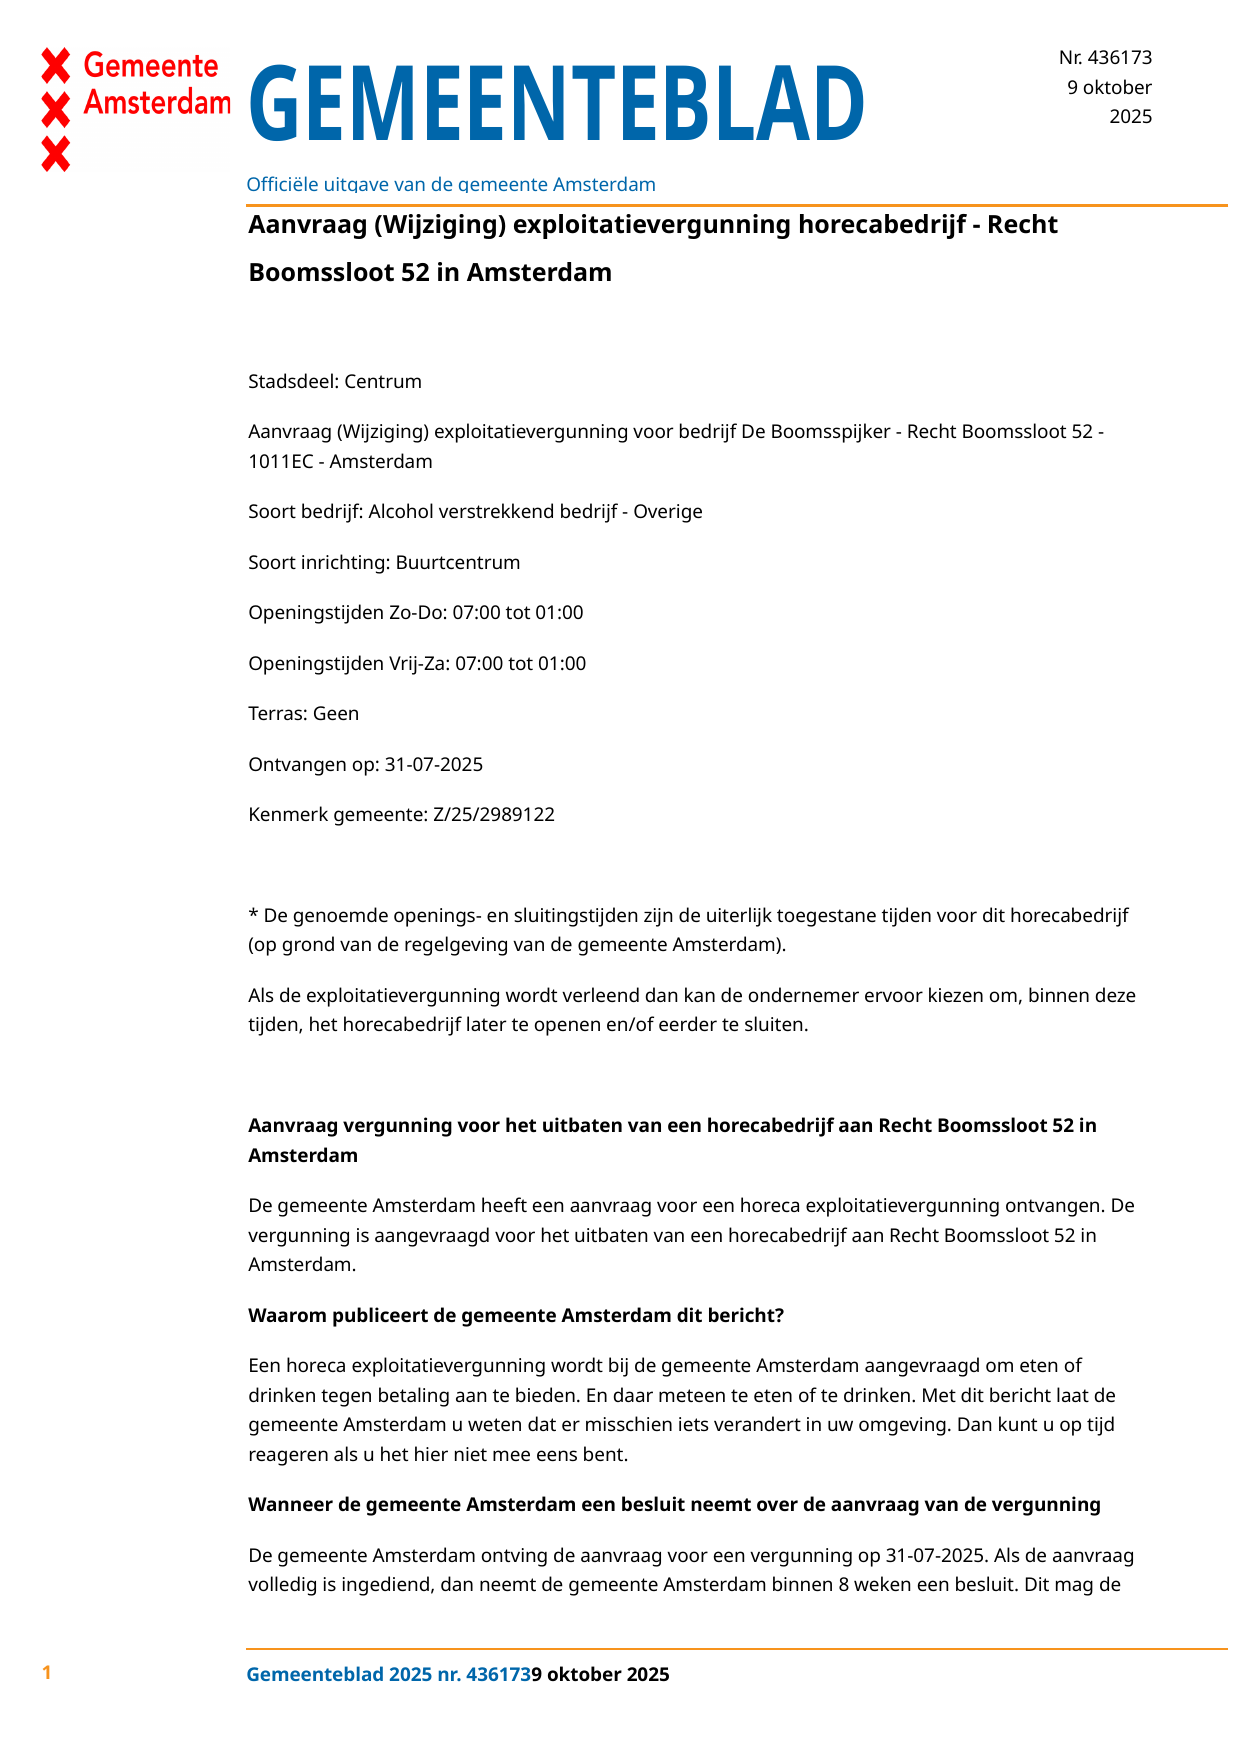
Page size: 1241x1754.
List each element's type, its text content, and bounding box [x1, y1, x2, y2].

text Een horeca exploitatievergunning wordt bij de gemeente Amsterdam aangevraagd om eten of drinken tegen betaling aan te bieden. En daar meteen te eten of te drinken. Met dit bericht laat de gemeente Amsterdam u weten dat er misschien iets verandert in uw omgeving. Dan kunt u op tijd reageren als u het hier niet mee eens bent. [248, 1352, 1152, 1467]
text De gemeente Amsterdam ontving de aanvraag voor een vergunning op 31-07-2025. Als de aanvraag volledig is ingediend, dan neemt de gemeente Amsterdam binnen 8 weken een besluit. Dit mag de [248, 1542, 1152, 1597]
text Kenmerk gemeente: Z/25/2989122 [248, 801, 1152, 827]
text Soort bedrijf: Alcohol verstrekkend bedrijf - Overige [248, 499, 1152, 524]
text Stadsdeel: Centrum [248, 368, 1152, 394]
text Terras: Geen [248, 700, 1152, 726]
text Openingstijden Zo-Do: 07:00 tot 01:00 [248, 599, 1152, 625]
text Aanvraag (Wijziging) exploitatievergunning voor bedrijf De Boomsspijker - Recht Boomssloot 52 - 1011EC - Amsterdam [248, 419, 1152, 474]
text * De genoemde openings- en sluitingstijden zijn de uiterlijk toegestane tijden voor dit horecabedrijf (op grond van de regelgeving van de gemeente Amsterdam). [248, 902, 1152, 957]
text Ontvangen op: 31-07-2025 [248, 751, 1152, 777]
text Aanvraag vergunning voor het uitbaten van een horecabedrijf aan Recht Boomssloot 52 in Amsterdam [248, 1112, 1152, 1168]
text Soort inrichting: Buurtcentrum [248, 549, 1152, 575]
text Openingstijden Vrij-Za: 07:00 tot 01:00 [248, 650, 1152, 676]
text Wanneer de gemeente Amsterdam een besluit neemt over de aanvraag van de vergunning [248, 1492, 1152, 1517]
text Aanvraag (Wijziging) exploitatievergunning horecabedrijf - Recht Boomssloot 52 in Amsterdam [248, 207, 1152, 288]
text Als de exploitatievergunning wordt verleend dan kan de ondernemer ervoor kiezen om, binnen deze tijden, het horecabedrijf later te openen en/of eerder te sluiten. [248, 982, 1152, 1037]
text De gemeente Amsterdam heeft een aanvraag voor een horeca exploitatievergunning ontvangen. De vergunning is aangevraagd voor het uitbaten van een horecabedrijf aan Recht Boomssloot 52 in Amsterdam. [248, 1192, 1152, 1277]
text Waarom publiceert de gemeente Amsterdam dit bericht? [248, 1302, 1152, 1328]
picture [41, 47, 231, 172]
